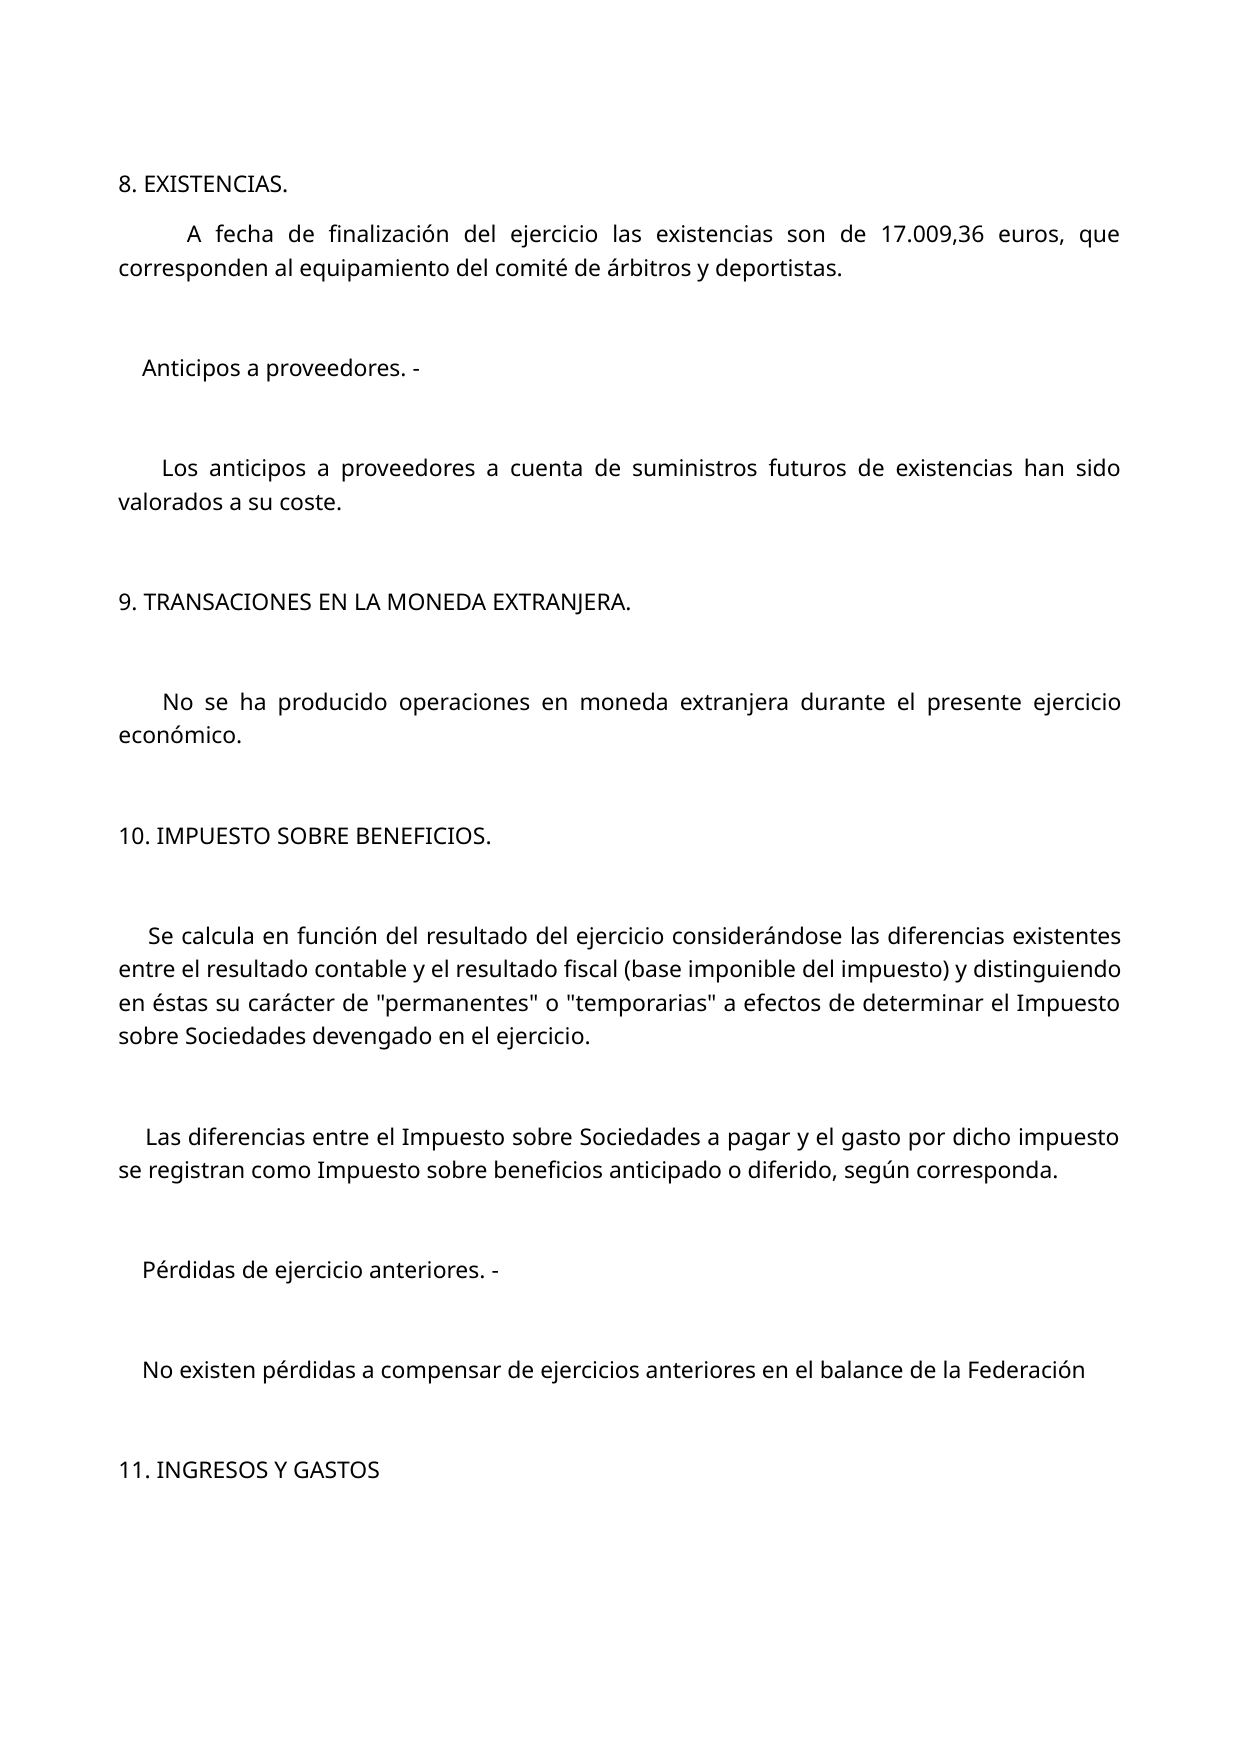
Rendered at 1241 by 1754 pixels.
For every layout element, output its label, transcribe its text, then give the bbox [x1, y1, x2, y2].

text 11. INGRESOS Y GASTOS [118, 1454, 1122, 1486]
text No se ha producido operaciones en moneda extranjera durante el presente ejercicio económico. [118, 686, 1122, 751]
text Pérdidas de ejercicio anteriores. - [118, 1254, 1122, 1285]
text Anticipos a proveedores. - [118, 352, 1122, 383]
text Los anticipos a proveedores a cuenta de suministros futuros de existencias han sido valorados a su coste. [118, 452, 1122, 517]
text Se calcula en función del resultado del ejercicio considerándose las diferencias existentes entre el resultado contable y el resultado fiscal (base imponible del impuesto) y distinguiendo en éstas su carácter de "permanentes" o "temporarias" a efectos de determinar el Impuesto sobre Sociedades devengado en el ejercicio. [118, 920, 1122, 1051]
text A fecha de finalización del ejercicio las existencias son de 17.009,36 euros, que corresponden al equipamiento del comité de árbitros y deportistas. [118, 218, 1122, 283]
text 10. IMPUESTO SOBRE BENEFICIOS. [118, 820, 1122, 851]
text 9. TRANSACIONES EN LA MONEDA EXTRANJERA. [118, 586, 1122, 617]
text Las diferencias entre el Impuesto sobre Sociedades a pagar y el gasto por dicho impuesto se registran como Impuesto sobre beneficios anticipado o diferido, según corresponda. [118, 1120, 1122, 1185]
text No existen pérdidas a compensar de ejercicios anteriores en el balance de la Federación [118, 1354, 1122, 1386]
text 8. EXISTENCIAS. [118, 168, 1122, 199]
